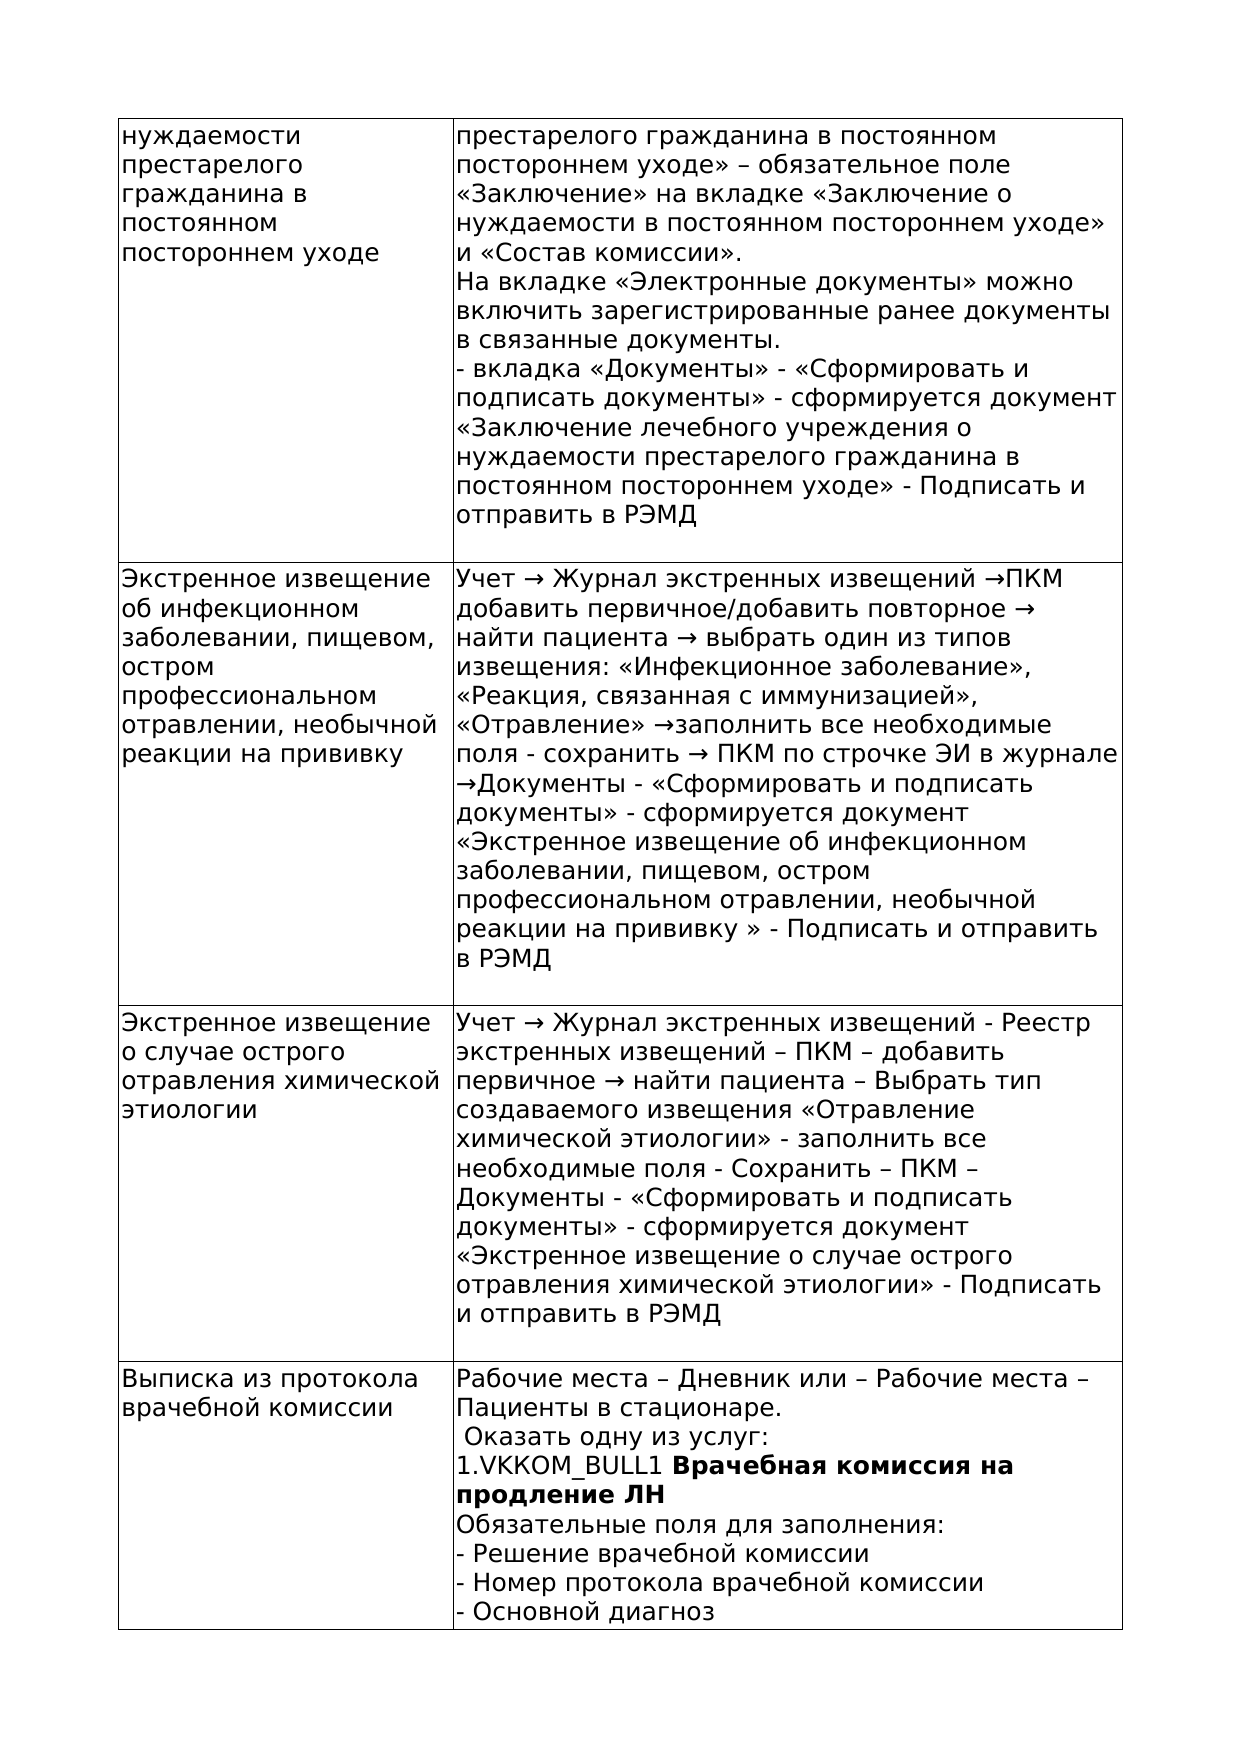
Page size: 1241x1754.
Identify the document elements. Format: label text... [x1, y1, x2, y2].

table_cell Учет → Журнал экстренных извещений →ПКМ добавить первичное/добавить повторное → найти пациента → выбрать один из типов извещения: «Инфекционное заболевание», «Реакция, связанная с иммунизацией», «Отравление» →заполнить все необходимые поля - сохранить → ПКМ по строчке ЭИ в журнале →Документы - «Сформировать и подписать документы» - сформируется документ «Экстренное извещение об инфекционном заболевании, пищевом, остром профессиональном отравлении, необычной реакции на прививку » - Подписать и отправить в РЭМД [454, 563, 1122, 1005]
table_cell Экстренное извещение об инфекционном заболевании, пищевом, остром профессиональном отравлении, необычной реакции на прививку [119, 563, 453, 1005]
table_cell престарелого гражданина в постоянном постороннем уходе» – обязательное поле «Заключение» на вкладке «Заключение о нуждаемости в постоянном постороннем уходе» и «Состав комиссии». На вкладке «Электронные документы» можно включить зарегистрированные ранее документы в связанные документы. - вкладка «Документы» - «Сформировать и подписать документы» - сформируется документ «Заключение лечебного учреждения о нуждаемости престарелого гражданина в постоянном постороннем уходе» - Подписать и отправить в РЭМД [454, 119, 1122, 562]
table_cell Экстренное извещение о случае острого отравления химической этиологии [119, 1006, 453, 1361]
table_cell Учет → Журнал экстренных извещений - Реестр экстренных извещений – ПКМ – добавить первичное → найти пациента – Выбрать тип создаваемого извещения «Отравление химической этиологии» - заполнить все необходимые поля - Сохранить – ПКМ – Документы - «Сформировать и подписать документы» - сформируется документ «Экстренное извещение о случае острого отравления химической этиологии» - Подписать и отправить в РЭМД [454, 1006, 1122, 1361]
table_cell нуждаемости престарелого гражданина в постоянном постороннем уходе [119, 119, 453, 562]
table_cell Выписка из протокола врачебной комиссии [119, 1362, 453, 1629]
table_cell Рабочие места – Дневник или – Рабочие места – Пациенты в стационаре. Оказать одну из услуг: 1.VKКОМ_BULL1 Врачебная комиссия на продление ЛН Обязательные поля для заполнения: - Решение врачебной комиссии - Номер протокола врачебной комиссии - Основной диагноз [454, 1362, 1122, 1629]
